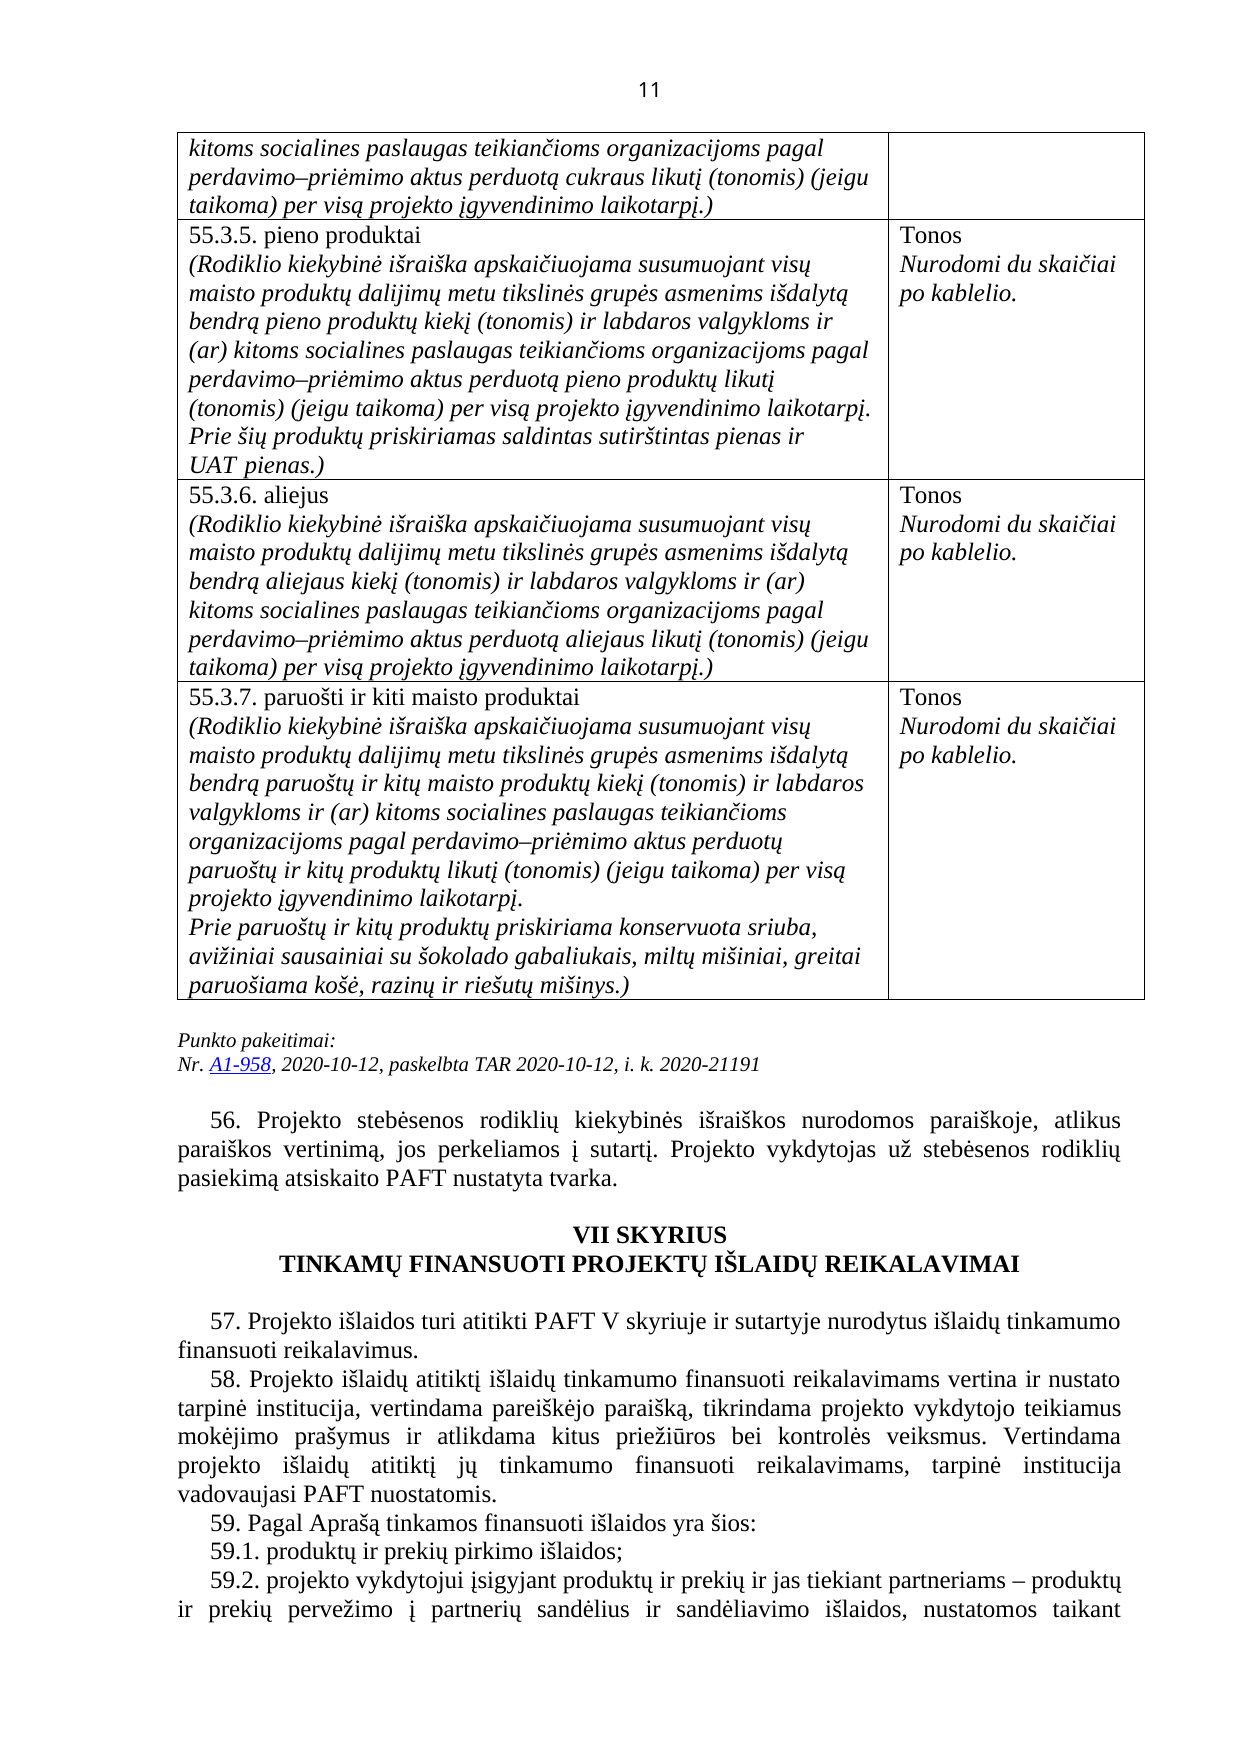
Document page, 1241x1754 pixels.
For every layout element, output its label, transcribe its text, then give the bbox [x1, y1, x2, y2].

text 59.2. projekto vykdytojui įsigyjant produktų ir prekių ir jas tiekiant partneriams – produktų ir prekių pervežimo į partnerių sandėlius ir sandėliavimo išlaidos, nustatomos taikant [177, 1565, 1122, 1623]
table_cell [889, 133, 1144, 219]
table_cell Tonos Nurodomi du skaičiai po kablelio. [889, 480, 1144, 681]
text 59. Pagal Aprašą tinkamos finansuoti išlaidos yra šios: [177, 1508, 1122, 1536]
text 58. Projekto išlaidų atitiktį išlaidų tinkamumo finansuoti reikalavimams vertina ir nustato tarpinė institucija, vertindama pareiškėjo paraišką, tikrindama projekto vykdytojo teikiamus mokėjimo prašymus ir atlikdama kitus priežiūros bei kontrolės veiksmus. Vertindama projekto išlaidų atitiktį jų tinkamumo finansuoti reikalavimams, tarpinė institucija vadovaujasi PAFT nuostatomis. [177, 1364, 1122, 1508]
table_cell 55.3.7. paruošti ir kiti maisto produktai (Rodiklio kiekybinė išraiška apskaičiuojama susumuojant visų maisto produktų dalijimų metu tikslinės grupės asmenims išdalytą bendrą paruoštų ir kitų maisto produktų kiekį (tonomis) ir labdaros valgykloms ir (ar) kitoms socialines paslaugas teikiančioms organizacijoms pagal perdavimo–priėmimo aktus perduotų paruoštų ir kitų produktų likutį (tonomis) (jeigu taikoma) per visą projekto įgyvendinimo laikotarpį. Prie paruoštų ir kitų produktų priskiriama konservuota sriuba, avižiniai sausainiai su šokolado gabaliukais, miltų mišiniai, greitai paruošiama košė, razinų ir riešutų mišinys.) [178, 682, 888, 998]
text TINKAMų FINANSUOTI PROJEKTŲ IŠLAIDų REIKALAVIMAI [177, 1249, 1122, 1278]
text 56. Projekto stebėsenos rodiklių kiekybinės išraiškos nurodomos paraiškoje, atlikus paraiškos vertinimą, jos perkeliamos į sutartį. Projekto vykdytojas už stebėsenos rodiklių pasiekimą atsiskaito PAFT nustatyta tvarka. [177, 1105, 1122, 1191]
table_cell 55.3.6. aliejus (Rodiklio kiekybinė išraiška apskaičiuojama susumuojant visų maisto produktų dalijimų metu tikslinės grupės asmenims išdalytą bendrą aliejaus kiekį (tonomis) ir labdaros valgykloms ir (ar) kitoms socialines paslaugas teikiančioms organizacijoms pagal perdavimo–priėmimo aktus perduotą aliejaus likutį (tonomis) (jeigu taikoma) per visą projekto įgyvendinimo laikotarpį.) [178, 480, 888, 681]
text 59.1. produktų ir prekių pirkimo išlaidos; [177, 1536, 1122, 1565]
table_cell kitoms socialines paslaugas teikiančioms organizacijoms pagal perdavimo–priėmimo aktus perduotą cukraus likutį (tonomis) (jeigu taikoma) per visą projekto įgyvendinimo laikotarpį.) [178, 133, 888, 219]
table_cell 55.3.5. pieno produktai (Rodiklio kiekybinė išraiška apskaičiuojama susumuojant visų maisto produktų dalijimų metu tikslinės grupės asmenims išdalytą bendrą pieno produktų kiekį (tonomis) ir labdaros valgykloms ir (ar) kitoms socialines paslaugas teikiančioms organizacijoms pagal perdavimo–priėmimo aktus perduotą pieno produktų likutį (tonomis) (jeigu taikoma) per visą projekto įgyvendinimo laikotarpį. Prie šių produktų priskiriamas saldintas sutirštintas pienas ir UAT pienas.) [178, 220, 888, 479]
table_cell Tonos Nurodomi du skaičiai po kablelio. [889, 682, 1144, 998]
text Nr. A1-958, 2020-10-12, paskelbta TAR 2020-10-12, i. k. 2020-21191 [177, 1052, 1122, 1076]
text 57. Projekto išlaidos turi atitikti PAFT V skyriuje ir sutartyje nurodytus išlaidų tinkamumo finansuoti reikalavimus. [177, 1306, 1122, 1364]
table_cell Tonos Nurodomi du skaičiai po kablelio. [889, 220, 1144, 479]
text Punkto pakeitimai: [177, 1028, 1122, 1052]
text VII SKYRIUS [177, 1220, 1122, 1249]
